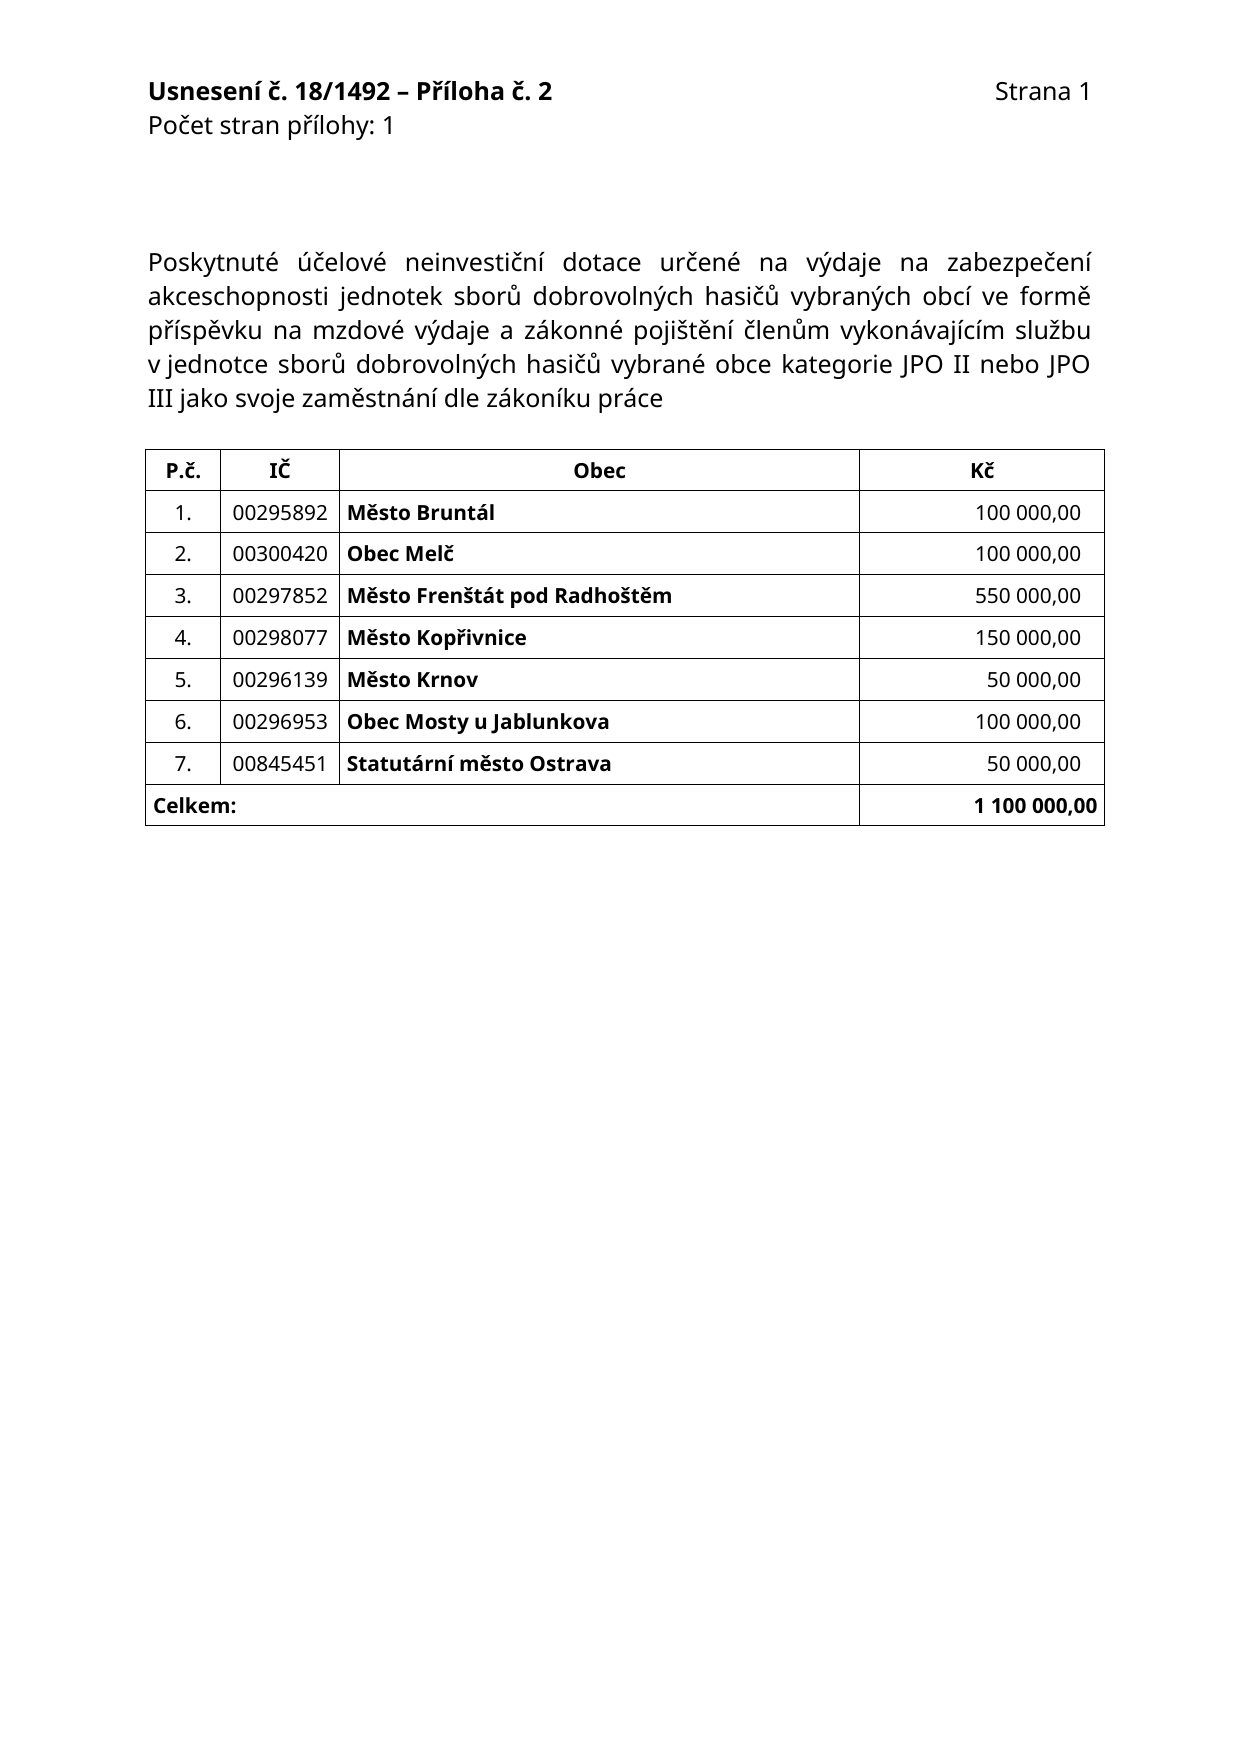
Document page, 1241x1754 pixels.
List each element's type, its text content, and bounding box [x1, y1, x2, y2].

table_cell 00295892 [221, 491, 339, 532]
table_cell Město Krnov [340, 659, 859, 700]
table_cell 150 000,00 [860, 617, 1104, 658]
table_cell Statutární město Ostrava [340, 743, 859, 783]
table_header Obec [340, 450, 859, 490]
table_cell 7. [146, 743, 220, 783]
table_cell Město Bruntál [340, 491, 859, 532]
table_cell 00296139 [221, 659, 339, 700]
table_cell 3. [146, 575, 220, 616]
table_cell 00298077 [221, 617, 339, 658]
table_cell Obec Melč [340, 533, 859, 574]
table_cell Město Kopřivnice [340, 617, 859, 658]
table_cell 100 000,00 [860, 533, 1104, 574]
table_cell Město Frenštát pod Radhoštěm [340, 575, 859, 616]
table_cell Celkem: [146, 785, 859, 825]
table_cell 5. [146, 659, 220, 700]
table_cell 1. [146, 491, 220, 532]
table_header P.č. [146, 450, 220, 490]
table_header IČ [221, 450, 339, 490]
table_header Kč [860, 450, 1104, 490]
table_cell 2. [146, 533, 220, 574]
text Poskytnuté účelové neinvestiční dotace určené na výdaje na zabezpečení akceschopnosti jednotek sborů dobrovolných hasičů vybraných obcí ve formě příspěvku na mzdové výdaje a zákonné pojištění členům vykonávajícím službu v jednotce sborů dobrovolných hasičů vybrané obce kategorie JPO II nebo JPO III jako svoje zaměstnání dle zákoníku práce [148, 244, 1092, 414]
table_cell 50 000,00 [860, 659, 1104, 700]
table_cell Obec Mosty u Jablunkova [340, 701, 859, 742]
table_cell 6. [146, 701, 220, 742]
table_cell 1 100 000,00 [860, 785, 1104, 825]
table_cell 00300420 [221, 533, 339, 574]
table_cell 00296953 [221, 701, 339, 742]
table_cell 100 000,00 [860, 491, 1104, 532]
table_cell 00297852 [221, 575, 339, 616]
table_cell 550 000,00 [860, 575, 1104, 616]
table_cell 4. [146, 617, 220, 658]
table_cell 100 000,00 [860, 701, 1104, 742]
table_cell 00845451 [221, 743, 339, 783]
table_cell 50 000,00 [860, 743, 1104, 783]
